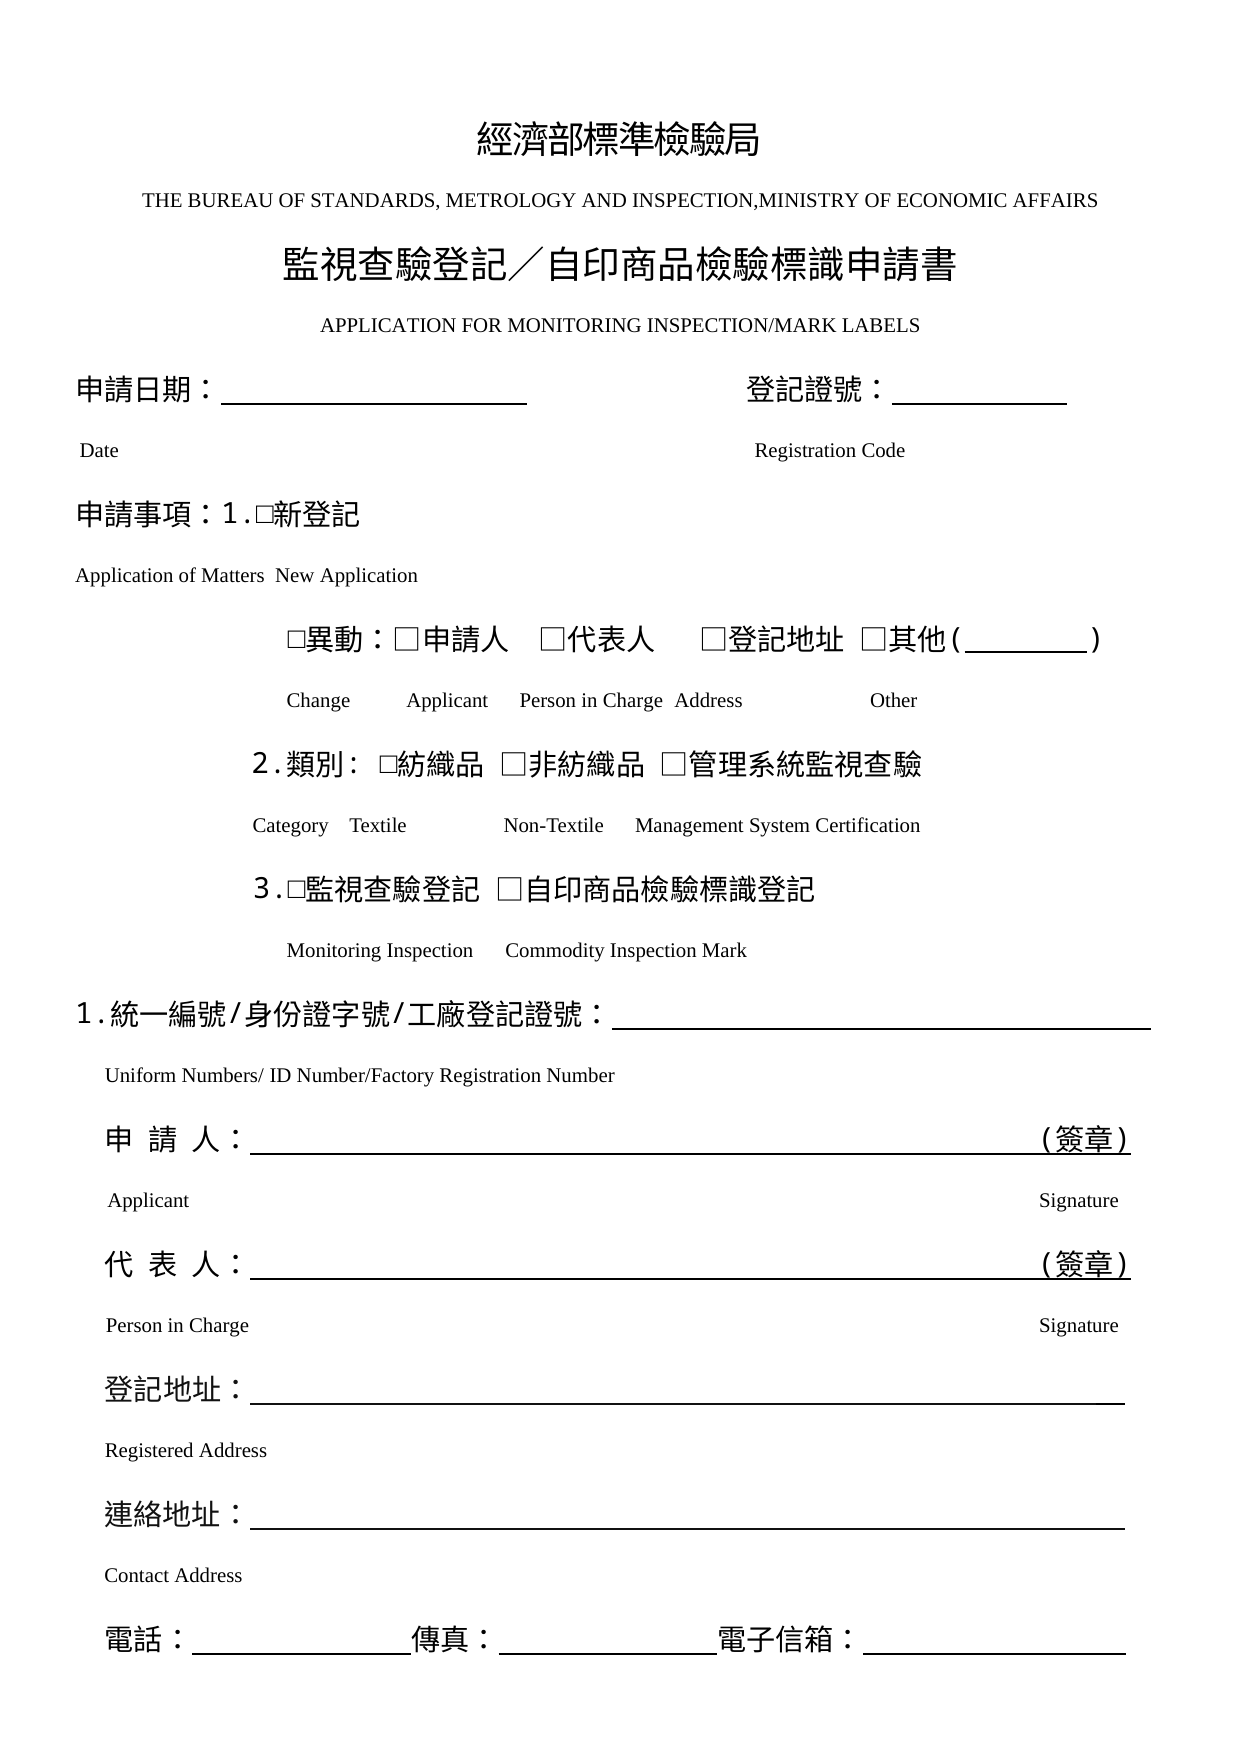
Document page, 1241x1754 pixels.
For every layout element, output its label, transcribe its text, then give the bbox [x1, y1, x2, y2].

text 2.類別: □紡織品 □非紡織品 □管理系統監視查驗 [76, 721, 1176, 783]
text Applicant Signature [75, 1158, 1165, 1221]
text Uniform Numbers/ ID Number/Factory Registration Number [75, 1033, 1165, 1096]
text 監視查驗登記／自印商品檢驗標識申請書 [64, 221, 1176, 283]
text 代 表 人： (簽章) [75, 1221, 1165, 1283]
text Change Applicant Person in Charge Address Other [75, 658, 1176, 721]
text Category Textile Non-Textile Management System Certification [75, 783, 1165, 846]
text Application of Matters New Application [75, 533, 1176, 596]
text Monitoring Inspection Commodity Inspection Mark [76, 908, 1176, 971]
text 申 請 人： (簽章) [75, 1096, 1165, 1158]
text Contact Address [75, 1533, 1165, 1596]
text THE BUREAU OF STANDARDS, METROLOGY AND INSPECTION,MINISTRY OF ECONOMIC AFFAIRS [64, 158, 1176, 221]
text Registered Address [75, 1408, 1165, 1471]
text 申請事項：1.□新登記 [75, 471, 1176, 533]
text 登記地址： [75, 1346, 1165, 1408]
text 申請日期： 登記證號： [75, 346, 1176, 408]
text APPLICATION FOR MONITORING INSPECTION/MARK LABELS [64, 283, 1176, 346]
text □異動：□申請人 □代表人 □登記地址 □其他( ) [78, 596, 1176, 658]
text 1.統一編號/身份證字號/工廠登記證號： [75, 971, 1165, 1033]
text 經濟部標準檢驗局 [75, 96, 1165, 158]
text 3.□監視查驗登記 □自印商品檢驗標識登記 [78, 846, 1176, 908]
text Date Registration Code [75, 408, 1176, 471]
text Person in Charge Signature [75, 1283, 1165, 1346]
text 電話： 傳真： 電子信箱： [75, 1596, 1165, 1658]
text 連絡地址： [75, 1471, 1165, 1533]
